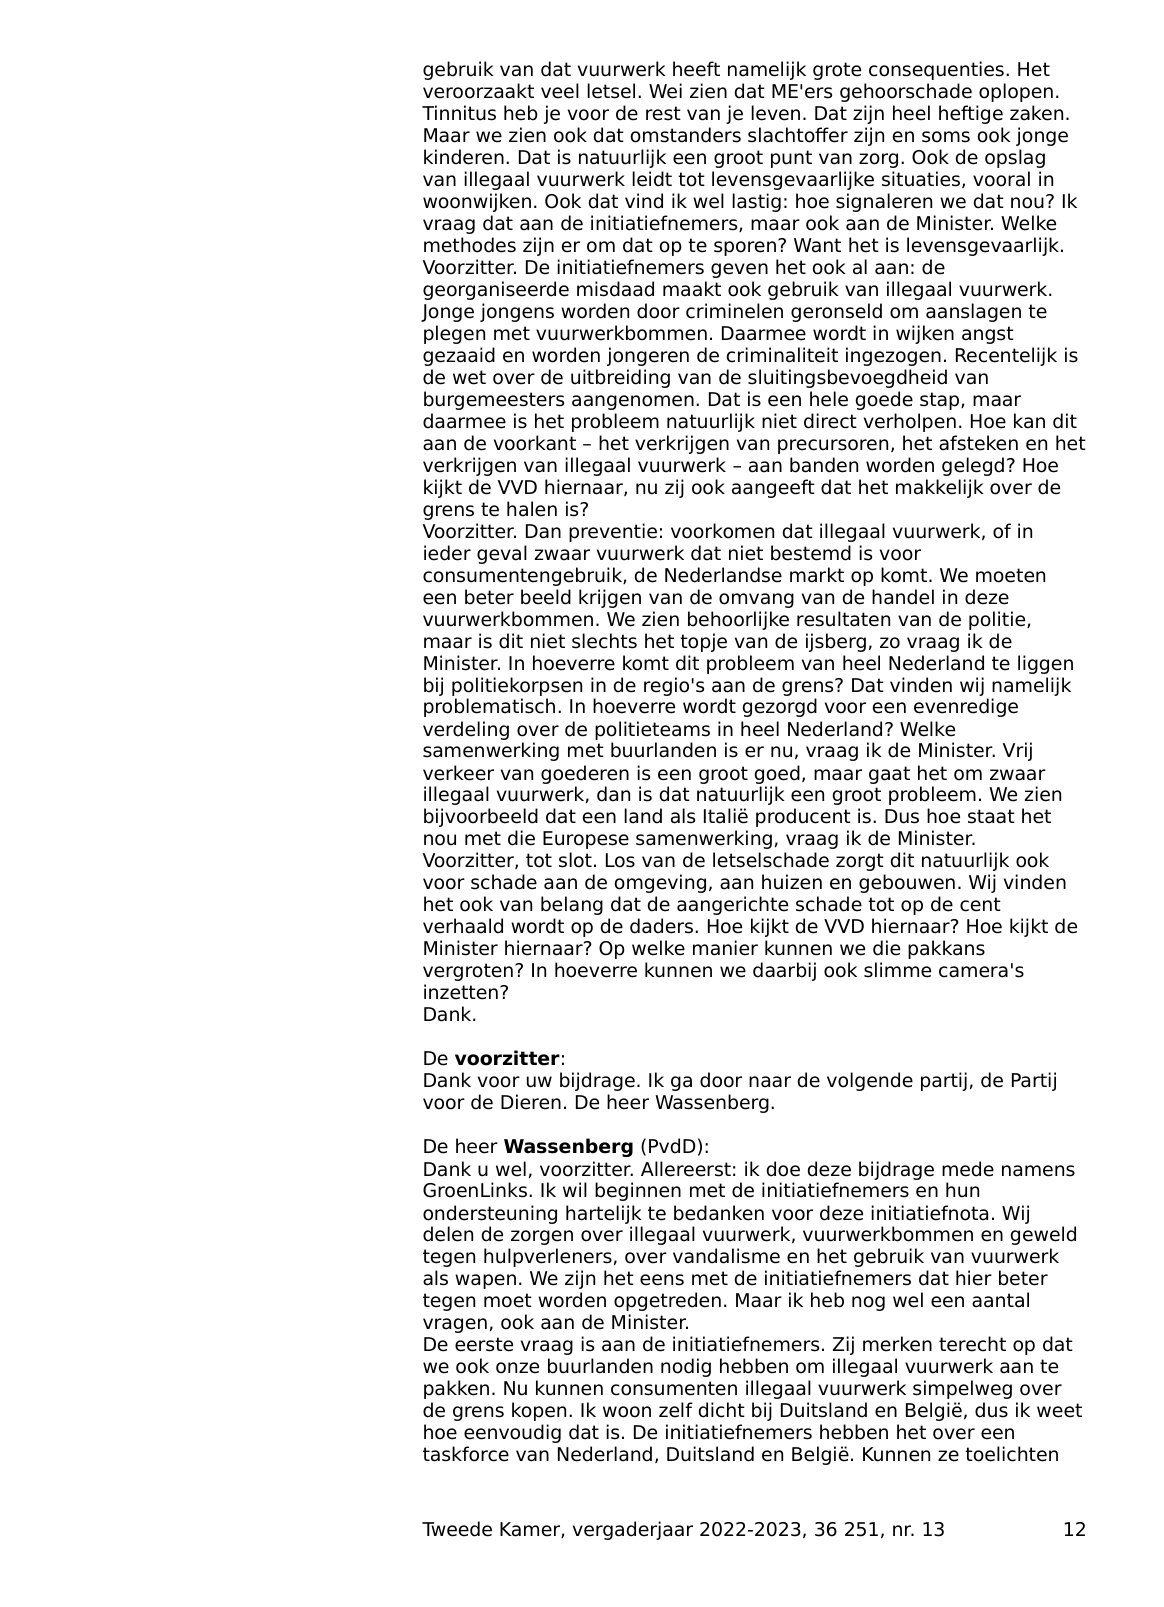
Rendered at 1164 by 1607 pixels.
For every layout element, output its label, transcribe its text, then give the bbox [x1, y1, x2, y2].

text gebruik van dat vuurwerk heeft namelijk grote consequenties. Het veroorzaakt veel letsel. Wei zien dat ME'ers gehoorschade oplopen. Tinnitus heb je voor de rest van je leven. Dat zijn heel heftige zaken. Maar we zien ook dat omstanders slachtoffer zijn en soms ook jonge kinderen. Dat is natuurlijk een groot punt van zorg. Ook de opslag van illegaal vuurwerk leidt tot levensgevaarlijke situaties, vooral in woonwijken. Ook dat vind ik wel lastig: hoe signaleren we dat nou? Ik vraag dat aan de initiatiefnemers, maar ook aan de Minister. Welke methodes zijn er om dat op te sporen? Want het is levensgevaarlijk. [422, 59, 1087, 257]
text Dank. [422, 1004, 1087, 1026]
text De heer Wassenberg (PvdD): [422, 1136, 1087, 1158]
text Dank voor uw bijdrage. Ik ga door naar de volgende partij, de Partij voor de Dieren. De heer Wassenberg. [422, 1070, 1087, 1114]
text Voorzitter. De initiatiefnemers geven het ook al aan: de georganiseerde misdaad maakt ook gebruik van illegaal vuurwerk. Jonge jongens worden door criminelen geronseld om aanslagen te plegen met vuurwerkbommen. Daarmee wordt in wijken angst gezaaid en worden jongeren de criminaliteit ingezogen. Recentelijk is de wet over de uitbreiding van de sluitingsbevoegdheid van burgemeesters aangenomen. Dat is een hele goede stap, maar daarmee is het probleem natuurlijk niet direct verholpen. Hoe kan dit aan de voorkant – het verkrijgen van precursoren, het afsteken en het verkrijgen van illegaal vuurwerk – aan banden worden gelegd? Hoe kijkt de VVD hiernaar, nu zij ook aangeeft dat het makkelijk over de grens te halen is? [422, 257, 1087, 521]
text Voorzitter. Dan preventie: voorkomen dat illegaal vuurwerk, of in ieder geval zwaar vuurwerk dat niet bestemd is voor consumentengebruik, de Nederlandse markt op komt. We moeten een beter beeld krijgen van de omvang van de handel in deze vuurwerkbommen. We zien behoorlijke resultaten van de politie, maar is dit niet slechts het topje van de ijsberg, zo vraag ik de Minister. In hoeverre komt dit probleem van heel Nederland te liggen bij politiekorpsen in de regio's aan de grens? Dat vinden wij namelijk problematisch. In hoeverre wordt gezorgd voor een evenredige verdeling over de politieteams in heel Nederland? Welke samenwerking met buurlanden is er nu, vraag ik de Minister. Vrij verkeer van goederen is een groot goed, maar gaat het om zwaar illegaal vuurwerk, dan is dat natuurlijk een groot probleem. We zien bijvoorbeeld dat een land als Italië producent is. Dus hoe staat het nou met die Europese samenwerking, vraag ik de Minister. [422, 521, 1087, 850]
text De voorzitter: [422, 1048, 1087, 1070]
text De eerste vraag is aan de initiatiefnemers. Zij merken terecht op dat we ook onze buurlanden nodig hebben om illegaal vuurwerk aan te pakken. Nu kunnen consumenten illegaal vuurwerk simpelweg over de grens kopen. Ik woon zelf dicht bij Duitsland en België, dus ik weet hoe eenvoudig dat is. De initiatiefnemers hebben het over een taskforce van Nederland, Duitsland en België. Kunnen ze toelichten [422, 1334, 1087, 1466]
text Voorzitter, tot slot. Los van de letselschade zorgt dit natuurlijk ook voor schade aan de omgeving, aan huizen en gebouwen. Wij vinden het ook van belang dat de aangerichte schade tot op de cent verhaald wordt op de daders. Hoe kijkt de VVD hiernaar? Hoe kijkt de Minister hiernaar? Op welke manier kunnen we die pakkans vergroten? In hoeverre kunnen we daarbij ook slimme camera's inzetten? [422, 850, 1087, 1004]
text Dank u wel, voorzitter. Allereerst: ik doe deze bijdrage mede namens GroenLinks. Ik wil beginnen met de initiatiefnemers en hun ondersteuning hartelijk te bedanken voor deze initiatiefnota. Wij delen de zorgen over illegaal vuurwerk, vuurwerkbommen en geweld tegen hulpverleners, over vandalisme en het gebruik van vuurwerk als wapen. We zijn het eens met de initiatiefnemers dat hier beter tegen moet worden opgetreden. Maar ik heb nog wel een aantal vragen, ook aan de Minister. [422, 1158, 1087, 1334]
